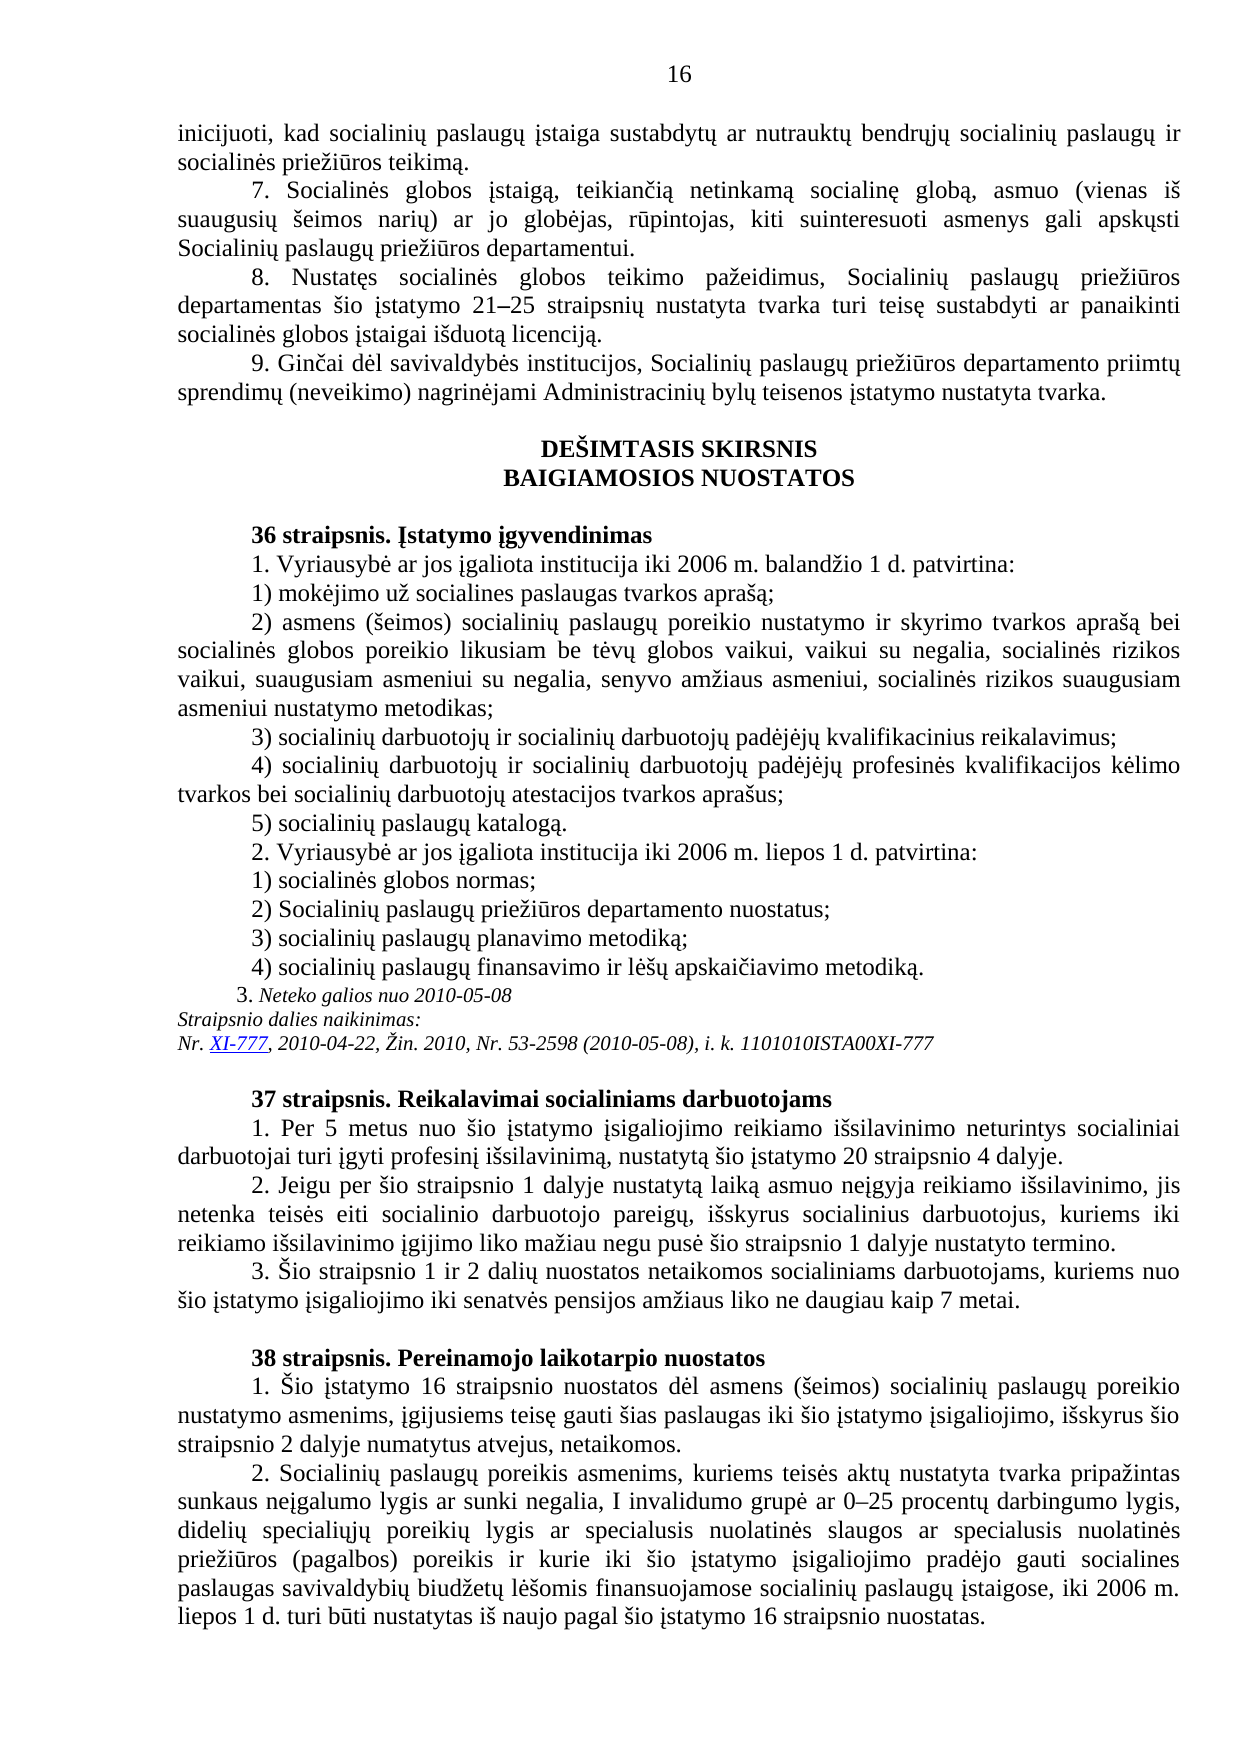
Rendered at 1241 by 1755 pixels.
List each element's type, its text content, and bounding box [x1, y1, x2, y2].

text 4) socialinių paslaugų finansavimo ir lėšų apskaičiavimo metodiką. [177, 952, 1181, 981]
text 4) socialinių darbuotojų ir socialinių darbuotojų padėjėjų profesinės kvalifikacijos kėlimo tvarkos bei socialinių darbuotojų atestacijos tvarkos aprašus; [177, 751, 1181, 808]
text Nr. XI-777, 2010-04-22, Žin. 2010, Nr. 53-2598 (2010-05-08), i. k. 1101010ISTA00XI-777 [177, 1031, 1181, 1055]
text 3) socialinių darbuotojų ir socialinių darbuotojų padėjėjų kvalifikacinius reikalavimus; [177, 722, 1181, 751]
text BAIGIAMOSIOS NUOSTATOS [177, 463, 1181, 492]
text Straipsnio dalies naikinimas: [177, 1007, 1181, 1031]
text 1. Šio įstatymo 16 straipsnio nuostatos dėl asmens (šeimos) socialinių paslaugų poreikio nustatymo asmenims, įgijusiems teisę gauti šias paslaugas iki šio įstatymo įsigaliojimo, išskyrus šio straipsnio 2 dalyje numatytus atvejus, netaikomos. [177, 1371, 1181, 1458]
text 2. Jeigu per šio straipsnio 1 dalyje nustatytą laiką asmuo neįgyja reikiamo išsilavinimo, jis netenka teisės eiti socialinio darbuotojo pareigų, išskyrus socialinius darbuotojus, kuriems iki reikiamo išsilavinimo įgijimo liko mažiau negu pusė šio straipsnio 1 dalyje nustatyto termino. [177, 1170, 1181, 1256]
text 1. Per 5 metus nuo šio įstatymo įsigaliojimo reikiamo išsilavinimo neturintys socialiniai darbuotojai turi įgyti profesinį išsilavinimą, nustatytą šio įstatymo 20 straipsnio 4 dalyje. [177, 1113, 1181, 1170]
text 1) socialinės globos normas; [177, 866, 1181, 894]
text 36 straipsnis. Įstatymo įgyvendinimas [177, 521, 1181, 549]
text 1) mokėjimo už socialines paslaugas tvarkos aprašą; [177, 578, 1181, 607]
text 37 straipsnis. Reikalavimai socialiniams darbuotojams [177, 1084, 1181, 1113]
text 3. Šio straipsnio 1 ir 2 dalių nuostatos netaikomos socialiniams darbuotojams, kuriems nuo šio įstatymo įsigaliojimo iki senatvės pensijos amžiaus liko ne daugiau kaip 7 metai. [177, 1256, 1181, 1314]
text DEŠIMTASIS SKIRSNIS [177, 434, 1181, 463]
text 2) asmens (šeimos) socialinių paslaugų poreikio nustatymo ir skyrimo tvarkos aprašą bei socialinės globos poreikio likusiam be tėvų globos vaikui, vaikui su negalia, socialinės rizikos vaikui, suaugusiam asmeniui su negalia, senyvo amžiaus asmeniui, socialinės rizikos suaugusiam asmeniui nustatymo metodikas; [177, 607, 1181, 722]
text 5) socialinių paslaugų katalogą. [177, 808, 1181, 837]
text 38 straipsnis. Pereinamojo laikotarpio nuostatos [177, 1343, 1181, 1371]
text 3. Neteko galios nuo 2010-05-08 [177, 981, 1181, 1007]
text 3) socialinių paslaugų planavimo metodiką; [177, 923, 1181, 952]
text 7. Socialinės globos įstaigą, teikiančią netinkamą socialinę globą, asmuo (vienas iš suaugusių šeimos narių) ar jo globėjas, rūpintojas, kiti suinteresuoti asmenys gali apskųsti Socialinių paslaugų priežiūros departamentui. [177, 176, 1181, 262]
text 2. Vyriausybė ar jos įgaliota institucija iki 2006 m. liepos 1 d. patvirtina: [177, 837, 1181, 866]
text inicijuoti, kad socialinių paslaugų įstaiga sustabdytų ar nutrauktų bendrųjų socialinių paslaugų ir socialinės priežiūros teikimą. [177, 118, 1181, 176]
text 1. Vyriausybė ar jos įgaliota institucija iki 2006 m. balandžio 1 d. patvirtina: [177, 549, 1181, 578]
text 2. Socialinių paslaugų poreikis asmenims, kuriems teisės aktų nustatyta tvarka pripažintas sunkaus neįgalumo lygis ar sunki negalia, I invalidumo grupė ar 0–25 procentų darbingumo lygis, didelių specialiųjų poreikių lygis ar specialusis nuolatinės slaugos ar specialusis nuolatinės priežiūros (pagalbos) poreikis ir kurie iki šio įstatymo įsigaliojimo pradėjo gauti socialines paslaugas savivaldybių biudžetų lėšomis finansuojamose socialinių paslaugų įstaigose, iki 2006 m. liepos 1 d. turi būti nustatytas iš naujo pagal šio įstatymo 16 straipsnio nuostatas. [177, 1458, 1181, 1630]
text 9. Ginčai dėl savivaldybės institucijos, Socialinių paslaugų priežiūros departamento priimtų sprendimų (neveikimo) nagrinėjami Administracinių bylų teisenos įstatymo nustatyta tvarka. [177, 348, 1181, 406]
text 2) Socialinių paslaugų priežiūros departamento nuostatus; [177, 894, 1181, 923]
text 8. Nustatęs socialinės globos teikimo pažeidimus, Socialinių paslaugų priežiūros departamentas šio įstatymo 21–25 straipsnių nustatyta tvarka turi teisę sustabdyti ar panaikinti socialinės globos įstaigai išduotą licenciją. [177, 262, 1181, 348]
